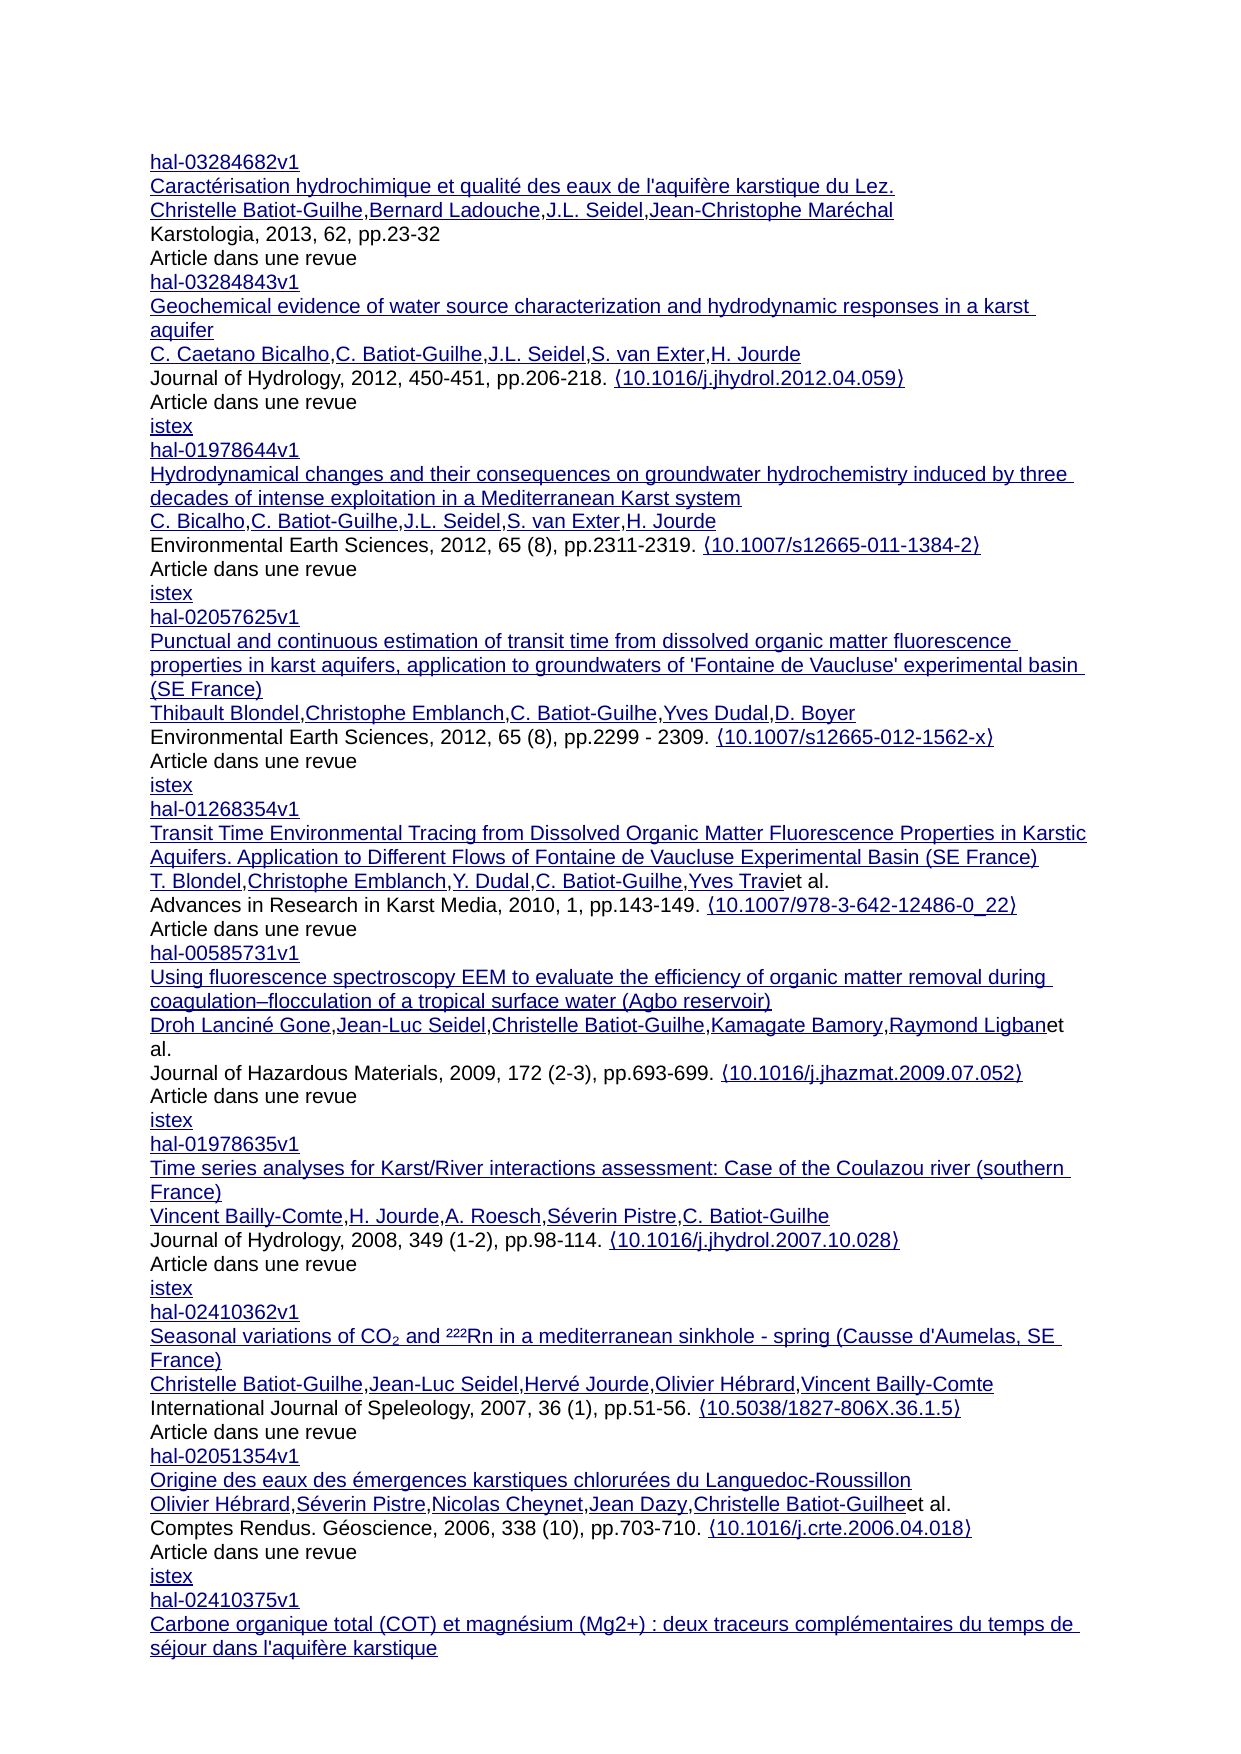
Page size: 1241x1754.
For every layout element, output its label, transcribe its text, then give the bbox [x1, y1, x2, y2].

table_cell Origine des eaux des émergences karstiques chlorurées du Languedoc-Roussillon Olivier Hébrard,Séverin Pistre,Nicolas Cheynet,Jean Dazy,Christelle Batiot-Guilheet al. Comptes Rendus. Géoscience, 2006, 338 (10), pp.703-710. ⟨10.1016/j.crte.2006.04.018⟩ Article dans une revue istex hal-02410375v1 [150, 1468, 1090, 1611]
table_cell Carbone organique total (COT) et magnésium (Mg2+) : deux traceurs complémentaires du temps de séjour dans l'aquifère karstique [150, 1611, 1090, 1659]
table_cell Using fluorescence spectroscopy EEM to evaluate the efficiency of organic matter removal during coagulation–flocculation of a tropical surface water (Agbo reservoir) Droh Lanciné Gone,Jean-Luc Seidel,Christelle Batiot-Guilhe,Kamagate Bamory,Raymond Ligbanet al. Journal of Hazardous Materials, 2009, 172 (2-3), pp.693-699. ⟨10.1016/j.jhazmat.2009.07.052⟩ Article dans une revue istex hal-01978635v1 [150, 965, 1090, 1156]
table_cell Caractérisation hydrochimique et qualité des eaux de l'aquifère karstique du Lez. Christelle Batiot-Guilhe,Bernard Ladouche,J.L. Seidel,Jean-Christophe Maréchal Karstologia, 2013, 62, pp.23-32 Article dans une revue hal-03284843v1 [150, 174, 1090, 294]
table_cell hal-03284682v1 [150, 150, 1090, 174]
table_cell Seasonal variations of CO₂ and ²²²Rn in a mediterranean sinkhole - spring (Causse d'Aumelas, SE France) Christelle Batiot-Guilhe,Jean-Luc Seidel,Hervé Jourde,Olivier Hébrard,Vincent Bailly-Comte International Journal of Speleology, 2007, 36 (1), pp.51-56. ⟨10.5038/1827-806X.36.1.5⟩ Article dans une revue hal-02051354v1 [150, 1324, 1090, 1468]
table_cell Hydrodynamical changes and their consequences on groundwater hydrochemistry induced by three decades of intense exploitation in a Mediterranean Karst system C. Bicalho,C. Batiot-Guilhe,J.L. Seidel,S. van Exter,H. Jourde Environmental Earth Sciences, 2012, 65 (8), pp.2311-2319. ⟨10.1007/s12665-011-1384-2⟩ Article dans une revue istex hal-02057625v1 [150, 461, 1090, 629]
table_cell Punctual and continuous estimation of transit time from dissolved organic matter fluorescence properties in karst aquifers, application to groundwaters of 'Fontaine de Vaucluse' experimental basin (SE France) Thibault Blondel,Christophe Emblanch,C. Batiot-Guilhe,Yves Dudal,D. Boyer Environmental Earth Sciences, 2012, 65 (8), pp.2299 - 2309. ⟨10.1007/s12665-012-1562-x⟩ Article dans une revue istex hal-01268354v1 [150, 629, 1090, 821]
table_cell Time series analyses for Karst/River interactions assessment: Case of the Coulazou river (southern France) Vincent Bailly-Comte,H. Jourde,A. Roesch,Séverin Pistre,C. Batiot-Guilhe Journal of Hydrology, 2008, 349 (1-2), pp.98-114. ⟨10.1016/j.jhydrol.2007.10.028⟩ Article dans une revue istex hal-02410362v1 [150, 1156, 1090, 1324]
table_cell Transit Time Environmental Tracing from Dissolved Organic Matter Fluorescence Properties in Karstic Aquifers. Application to Different Flows of Fontaine de Vaucluse Experimental Basin (SE France) T. Blondel,Christophe Emblanch,Y. Dudal,C. Batiot-Guilhe,Yves Traviet al. Advances in Research in Karst Media, 2010, 1, pp.143-149. ⟨10.1007/978-3-642-12486-0_22⟩ Article dans une revue hal-00585731v1 [150, 821, 1090, 964]
table_cell Geochemical evidence of water source characterization and hydrodynamic responses in a karst aquifer C. Caetano Bicalho,C. Batiot-Guilhe,J.L. Seidel,S. van Exter,H. Jourde Journal of Hydrology, 2012, 450-451, pp.206-218. ⟨10.1016/j.jhydrol.2012.04.059⟩ Article dans une revue istex hal-01978644v1 [150, 294, 1090, 461]
